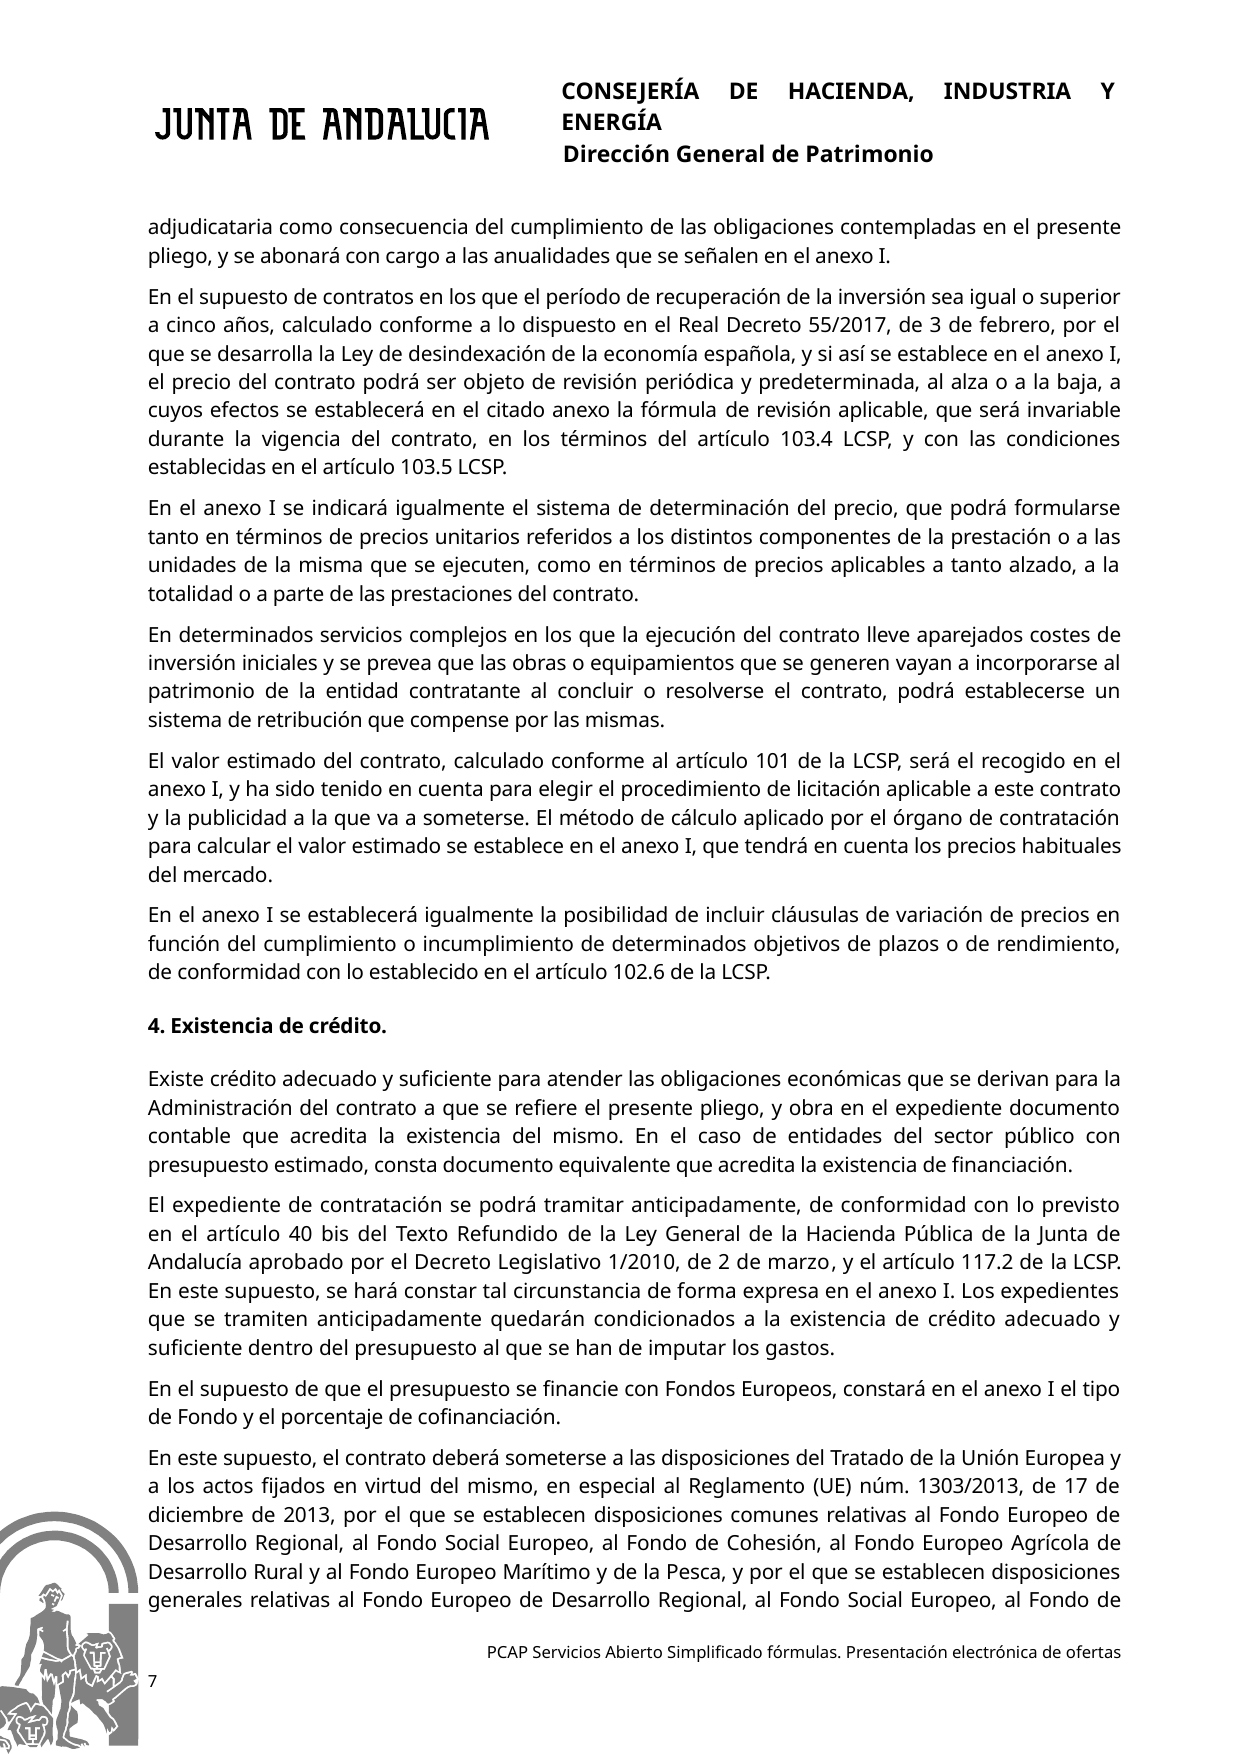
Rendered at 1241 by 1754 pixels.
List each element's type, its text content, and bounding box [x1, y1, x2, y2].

text En el anexo I se indicará igualmente el sistema de determinación del precio, que podrá formularse tanto en términos de precios unitarios referidos a los distintos componentes de la prestación o a las unidades de la misma que se ejecuten, como en términos de precios aplicables a tanto alzado, a la totalidad o a parte de las prestaciones del contrato. [148, 493, 1122, 607]
text El valor estimado del contrato, calculado conforme al artículo 101 de la LCSP, será el recogido en el anexo I, y ha sido tenido en cuenta para elegir el procedimiento de licitación aplicable a este contrato y la publicidad a la que va a someterse. El método de cálculo aplicado por el órgano de contratación para calcular el valor estimado se establece en el anexo I, que tendrá en cuenta los precios habituales del mercado. [148, 746, 1122, 888]
text En el supuesto de que el presupuesto se financie con Fondos Europeos, constará en el anexo I el tipo de Fondo y el porcentaje de cofinanciación. [148, 1374, 1122, 1431]
text El expediente de contratación se podrá tramitar anticipadamente, de conformidad con lo previsto en el artículo 40 bis del Texto Refundido de la Ley General de la Hacienda Pública de la Junta de Andalucía aprobado por el Decreto Legislativo 1/2010, de 2 de marzo, y el artículo 117.2 de la LCSP. En este supuesto, se hará constar tal circunstancia de forma expresa en el anexo I. Los expedientes que se tramiten anticipadamente quedarán condicionados a la existencia de crédito adecuado y suficiente dentro del presupuesto al que se han de imputar los gastos. [148, 1191, 1122, 1361]
text En determinados servicios complejos en los que la ejecución del contrato lleve aparejados costes de inversión iniciales y se prevea que las obras o equipamientos que se generen vayan a incorporarse al patrimonio de la entidad contratante al concluir o resolverse el contrato, podrá establecerse un sistema de retribución que compense por las mismas. [148, 620, 1122, 733]
text Existe crédito adecuado y suficiente para atender las obligaciones económicas que se derivan para la Administración del contrato a que se refiere el presente pliego, y obra en el expediente documento contable que acredita la existencia del mismo. En el caso de entidades del sector público con presupuesto estimado, consta documento equivalente que acredita la existencia de financiación. [148, 1064, 1122, 1178]
text En el anexo I se establecerá igualmente la posibilidad de incluir cláusulas de variación de precios en función del cumplimiento o incumplimiento de determinados objetivos de plazos o de rendimiento, de conformidad con lo establecido en el artículo 102.6 de la LCSP. [148, 901, 1122, 986]
text En el supuesto de contratos en los que el período de recuperación de la inversión sea igual o superior a cinco años, calculado conforme a lo dispuesto en el Real Decreto 55/2017, de 3 de febrero, por el que se desarrolla la Ley de desindexación de la economía española, y si así se establece en el anexo I, el precio del contrato podrá ser objeto de revisión periódica y predeterminada, al alza o a la baja, a cuyos efectos se establecerá en el citado anexo la fórmula de revisión aplicable, que será invariable durante la vigencia del contrato, en los términos del artículo 103.4 LCSP, y con las condiciones establecidas en el artículo 103.5 LCSP. [148, 282, 1122, 481]
text En este supuesto, el contrato deberá someterse a las disposiciones del Tratado de la Unión Europea y a los actos fijados en virtud del mismo, en especial al Reglamento (UE) núm. 1303/2013, de 17 de diciembre de 2013, por el que se establecen disposiciones comunes relativas al Fondo Europeo de Desarrollo Regional, al Fondo Social Europeo, al Fondo de Cohesión, al Fondo Europeo Agrícola de Desarrollo Rural y al Fondo Europeo Marítimo y de la Pesca, y por el que se establecen disposiciones generales relativas al Fondo Europeo de Desarrollo Regional, al Fondo Social Europeo, al Fondo de [148, 1443, 1122, 1614]
text adjudicataria como consecuencia del cumplimiento de las obligaciones contempladas en el presente pliego, y se abonará con cargo a las anualidades que se señalen en el anexo I. [148, 212, 1122, 269]
text 4. Existencia de crédito. [148, 1011, 1122, 1039]
